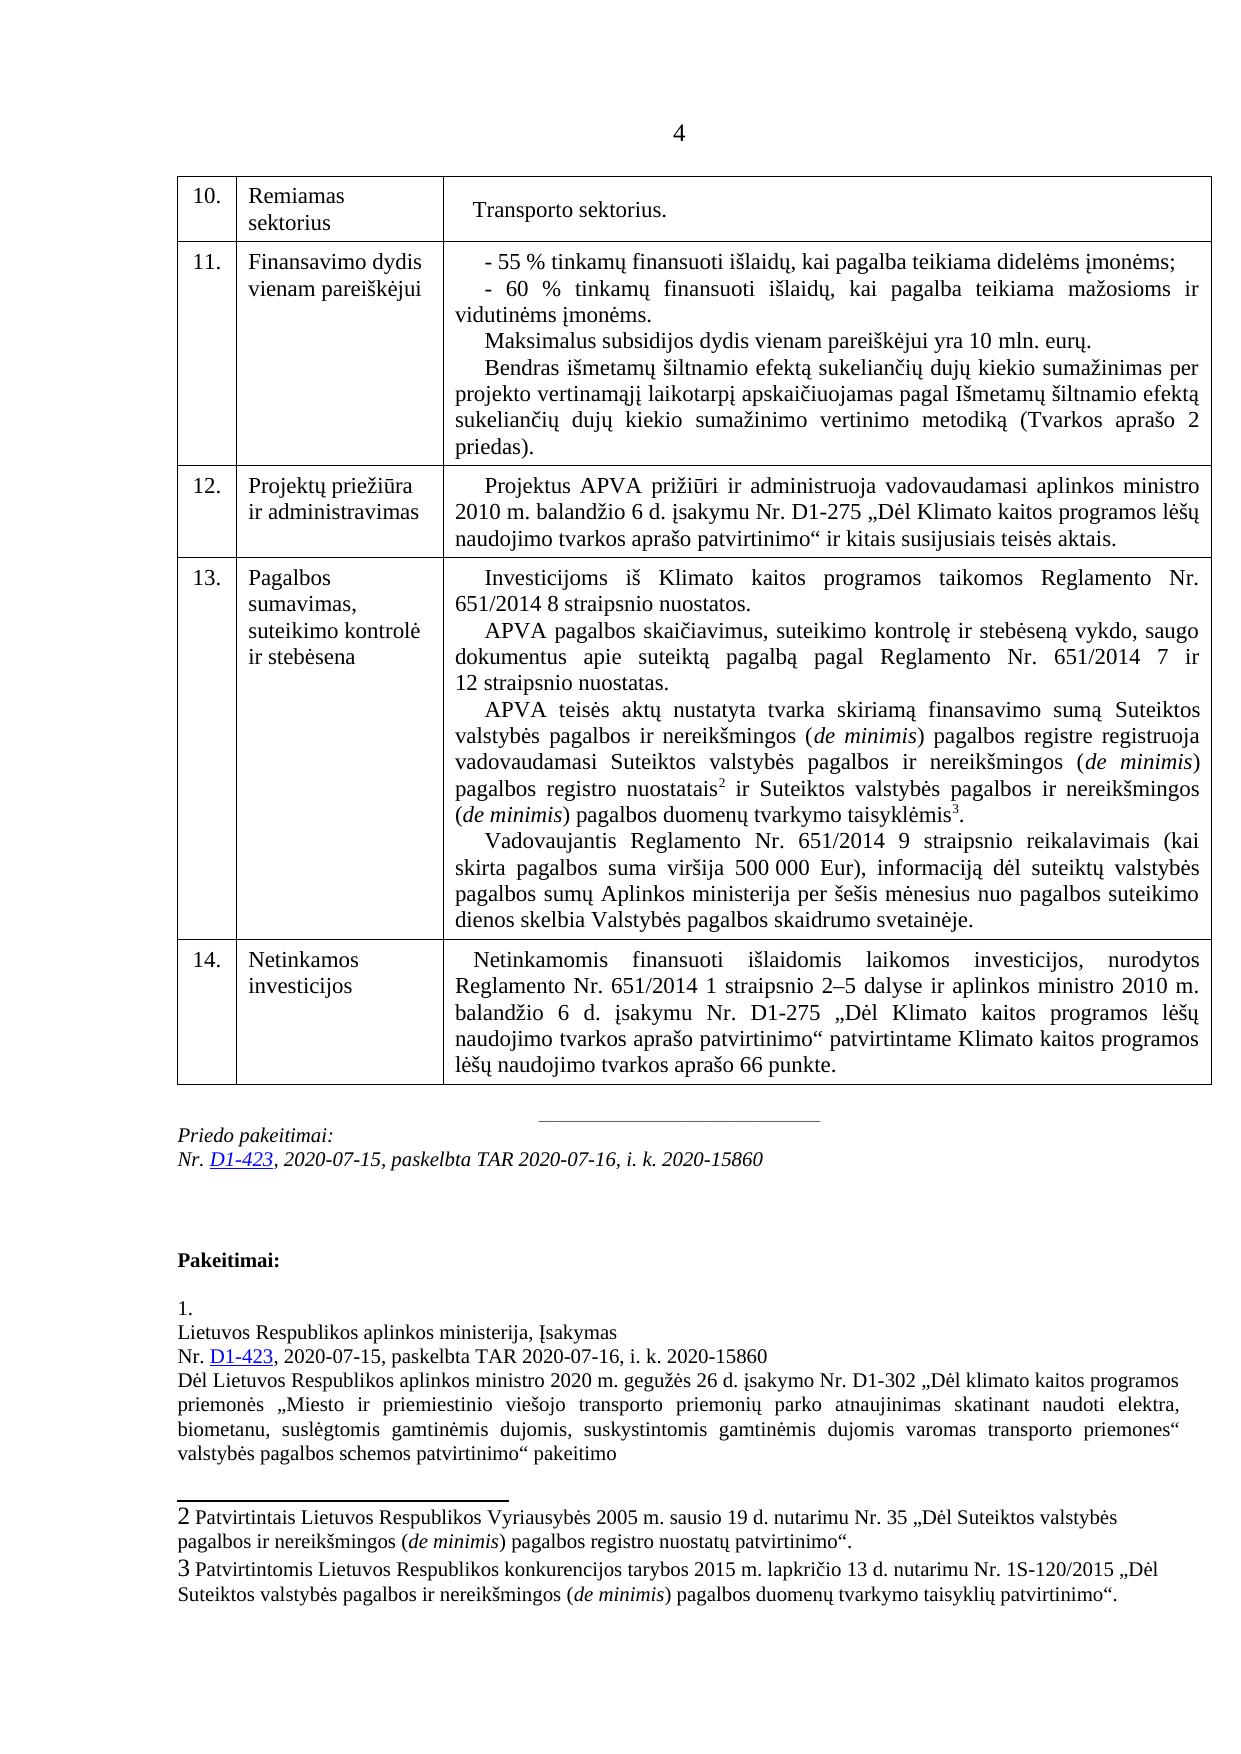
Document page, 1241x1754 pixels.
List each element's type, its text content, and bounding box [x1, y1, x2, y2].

table_cell 11. [178, 242, 236, 465]
table_cell Finansavimo dydis vienam pareiškėjui [237, 242, 443, 465]
text Pakeitimai: [177, 1248, 1181, 1272]
table_cell 14. [178, 940, 236, 1083]
table_cell Netinkamomis finansuoti išlaidomis laikomos investicijos, nurodytos Reglamento Nr. 651/2014 1 straipsnio 2–5 dalyse ir aplinkos ministro 2010 m. balandžio 6 d. įsakymu Nr. D1-275 „Dėl Klimato kaitos programos lėšų naudojimo tvarkos aprašo patvirtinimo“ patvirtintame Klimato kaitos programos lėšų naudojimo tvarkos aprašo 66 punkte. [444, 940, 1211, 1083]
table_cell Investicijoms iš Klimato kaitos programos taikomos Reglamento Nr. 651/2014 8 straipsnio nuostatos. APVA pagalbos skaičiavimus, suteikimo kontrolę ir stebėseną vykdo, saugo dokumentus apie suteiktą pagalbą pagal Reglamento Nr. 651/2014 7 ir 12 straipsnio nuostatas. APVA teisės aktų nustatyta tvarka skiriamą finansavimo sumą Suteiktos valstybės pagalbos ir nereikšmingos (de minimis) pagalbos registre registruoja vadovaudamasi Suteiktos valstybės pagalbos ir nereikšmingos (de minimis) pagalbos registro nuostatais ir Suteiktos valstybės pagalbos ir nereikšmingos (de minimis) pagalbos duomenų tvarkymo taisyklėmis. Vadovaujantis Reglamento Nr. 651/2014 9 straipsnio reikalavimais (kai skirta pagalbos suma viršija 500 000 Eur), informaciją dėl suteiktų valstybės pagalbos sumų Aplinkos ministerija per šešis mėnesius nuo pagalbos suteikimo dienos skelbia Valstybės pagalbos skaidrumo svetainėje. [444, 558, 1211, 939]
table_cell Projektų priežiūra ir administravimas [237, 466, 443, 557]
table_cell - 55 % tinkamų finansuoti išlaidų, kai pagalba teikiama didelėms įmonėms; - 60 % tinkamų finansuoti išlaidų, kai pagalba teikiama mažosioms ir vidutinėms įmonėms. Maksimalus subsidijos dydis vienam pareiškėjui yra 10 mln. eurų. Bendras išmetamų šiltnamio efektą sukeliančių dujų kiekio sumažinimas per projekto vertinamąjį laikotarpį apskaičiuojamas pagal Išmetamų šiltnamio efektą sukeliančių dujų kiekio sumažinimo vertinimo metodiką (Tvarkos aprašo 2 priedas). [444, 242, 1211, 465]
text _____________________________________________ [177, 1109, 1181, 1123]
table_cell 12. [178, 466, 236, 557]
table_cell 13. [178, 558, 236, 939]
table_cell Transporto sektorius. [444, 177, 1211, 241]
table_cell Pagalbos sumavimas, suteikimo kontrolė ir stebėsena [237, 558, 443, 939]
text Nr. D1-423, 2020-07-15, paskelbta TAR 2020-07-16, i. k. 2020-15860 [177, 1147, 1181, 1171]
text 1. [177, 1296, 1181, 1320]
text Nr. D1-423, 2020-07-15, paskelbta TAR 2020-07-16, i. k. 2020-15860 [177, 1344, 1181, 1368]
table_cell Projektus APVA prižiūri ir administruoja vadovaudamasi aplinkos ministro 2010 m. balandžio 6 d. įsakymu Nr. D1-275 „Dėl Klimato kaitos programos lėšų naudojimo tvarkos aprašo patvirtinimo“ ir kitais susijusiais teisės aktais. [444, 466, 1211, 557]
text Priedo pakeitimai: [177, 1123, 1181, 1147]
text Dėl Lietuvos Respublikos aplinkos ministro 2020 m. gegužės 26 d. įsakymo Nr. D1-302 „Dėl klimato kaitos programos priemonės „Miesto ir priemiestinio viešojo transporto priemonių parko atnaujinimas skatinant naudoti elektra, biometanu, suslėgtomis gamtinėmis dujomis, suskystintomis gamtinėmis dujomis varomas transporto priemones“ valstybės pagalbos schemos patvirtinimo“ pakeitimo [177, 1368, 1181, 1464]
table_cell 10. [178, 177, 236, 241]
table_cell Netinkamos investicijos [237, 940, 443, 1083]
text Lietuvos Respublikos aplinkos ministerija, Įsakymas [177, 1320, 1181, 1344]
table_cell Remiamas sektorius [237, 177, 443, 241]
